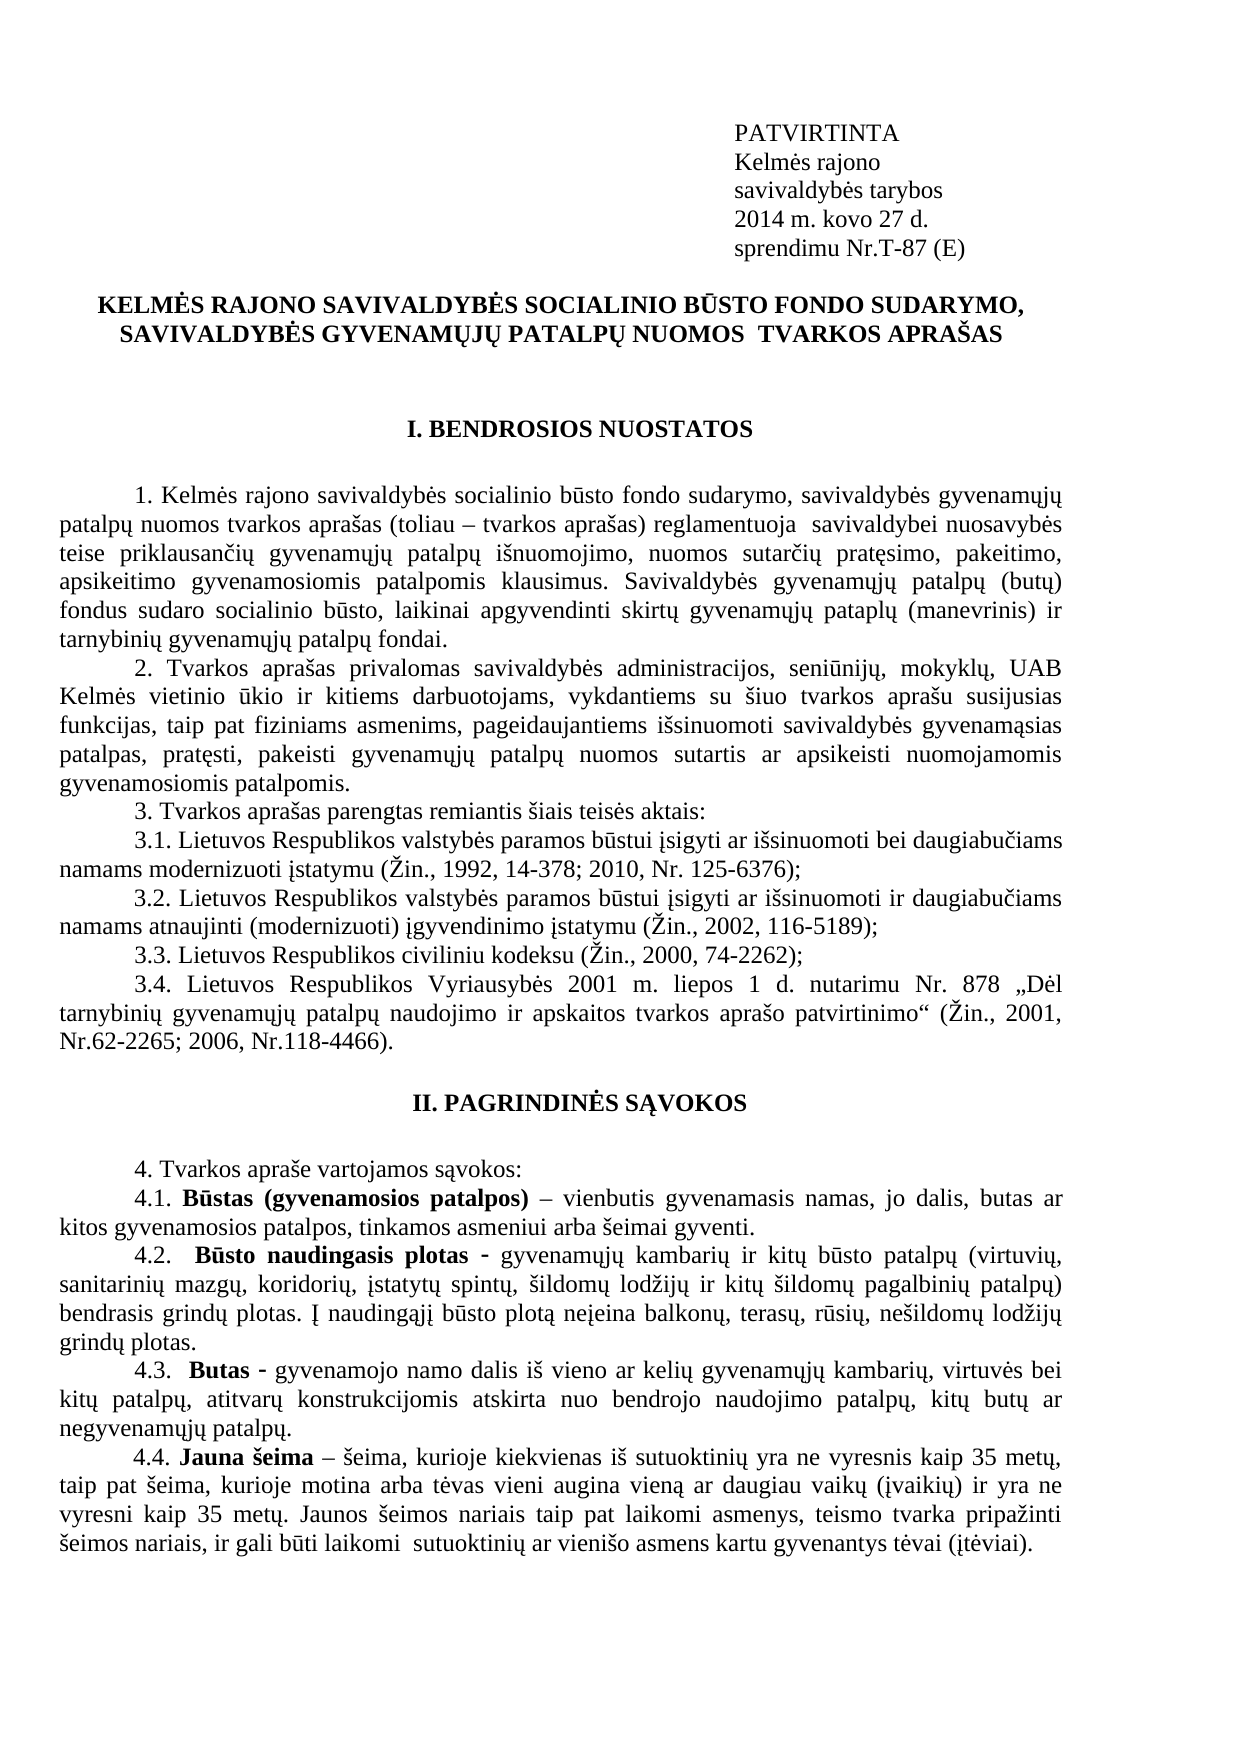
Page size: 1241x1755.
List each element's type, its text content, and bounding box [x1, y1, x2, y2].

text sprendimu Nr.T-87 (E) [659, 233, 1063, 262]
text 3.3. Lietuvos Respublikos civiliniu kodeksu (Žin., 2000, 74-2262); [59, 940, 1063, 969]
text 1. Kelmės rajono savivaldybės socialinio būsto fondo sudarymo, savivaldybės gyvenamųjų patalpų nuomos tvarkos aprašas (toliau – tvarkos aprašas) reglamentuoja savivaldybei nuosavybės teise priklausančių gyvenamųjų patalpų išnuomojimo, nuomos sutarčių pratęsimo, pakeitimo, apsikeitimo gyvenamosiomis patalpomis klausimus. Savivaldybės gyvenamųjų patalpų (butų) fondus sudaro socialinio būsto, laikinai apgyvendinti skirtų gyvenamųjų pataplų (manevrinis) ir tarnybinių gyvenamųjų patalpų fondai. [59, 480, 1063, 653]
text 4. Tvarkos apraše vartojamos sąvokos: [134, 1154, 1063, 1183]
text 3. Tvarkos aprašas parengtas remiantis šiais teisės aktais: [59, 796, 1063, 825]
text 3.2. Lietuvos Respublikos valstybės paramos būstui įsigyti ar išsinuomoti ir daugiabučiams namams atnaujinti (modernizuoti) įgyvendinimo įstatymu (Žin., 2002, 116-5189); [59, 883, 1063, 940]
text 2. Tvarkos aprašas privalomas savivaldybės administracijos, seniūnijų, mokyklų, UAB Kelmės vietinio ūkio ir kitiems darbuotojams, vykdantiems su šiuo tvarkos aprašu susijusias funkcijas, taip pat fiziniams asmenims, pageidaujantiems išsinuomoti savivaldybės gyvenamąsias patalpas, pratęsti, pakeisti gyvenamųjų patalpų nuomos sutartis ar apsikeisti nuomojamomis gyvenamosiomis patalpomis. [59, 653, 1063, 796]
text 2014 m. kovo 27 d. [59, 204, 1063, 233]
text savivaldybės tarybos [59, 176, 1063, 204]
text 4.1. Būstas (gyvenamosios patalpos) – vienbutis gyvenamasis namas, jo dalis, butas ar kitos gyvenamosios patalpos, tinkamos asmeniui arba šeimai gyventi. [59, 1183, 1063, 1241]
text 4.3. Butas  gyvenamojo namo dalis iš vieno ar kelių gyvenamųjų kambarių, virtuvės bei kitų patalpų, atitvarų konstrukcijomis atskirta nuo bendrojo naudojimo patalpų, kitų butų ar negyvenamųjų patalpų. [59, 1356, 1063, 1442]
text 3.1. Lietuvos Respublikos valstybės paramos būstui įsigyti ar išsinuomoti bei daugiabučiams namams modernizuoti įstatymu (Žin., 1992, 14-378; 2010, Nr. 125-6376); [59, 825, 1063, 883]
text PATVIRTINTA [59, 118, 1063, 147]
text 3.4. Lietuvos Respublikos Vyriausybės 2001 m. liepos 1 d. nutarimu Nr. 878 „Dėl tarnybinių gyvenamųjų patalpų naudojimo ir apskaitos tvarkos aprašo patvirtinimo“ (Žin., 2001, Nr.62-2265; 2006, Nr.118-4466). [59, 969, 1063, 1055]
text Kelmės rajono [59, 147, 1063, 176]
text KELMĖS RAJONO SAVIVALDYBĖS SOCIALINIO BŪSTO FONDO SUDARYMO, SAVIVALDYBĖS GYVENAMŲJŲ PATALPŲ NUOMOS TVARKOS APRAŠAS [59, 291, 1063, 348]
text 4.4. Jauna šeima – šeima, kurioje kiekvienas iš sutuoktinių yra ne vyresnis kaip 35 metų, taip pat šeima, kurioje motina arba tėvas vieni augina vieną ar daugiau vaikų (įvaikių) ir yra ne vyresni kaip 35 metų. Jaunos šeimos nariais taip pat laikomi asmenys, teismo tvarka pripažinti šeimos nariais, ir gali būti laikomi sutuoktinių ar vienišo asmens kartu gyvenantys tėvai (įtėviai). [59, 1442, 1063, 1557]
text II. PAGRINDINĖS SĄVOKOS [97, 1088, 1063, 1117]
text I. BENDROSIOS NUOSTATOS [97, 414, 1063, 443]
text 4.2. Būsto naudingasis plotas  gyvenamųjų kambarių ir kitų būsto patalpų (virtuvių, sanitarinių mazgų, koridorių, įstatytų spintų, šildomų lodžijų ir kitų šildomų pagalbinių patalpų) bendrasis grindų plotas. Į naudingąjį būsto plotą neįeina balkonų, terasų, rūsių, nešildomų lodžijų grindų plotas. [59, 1241, 1063, 1356]
